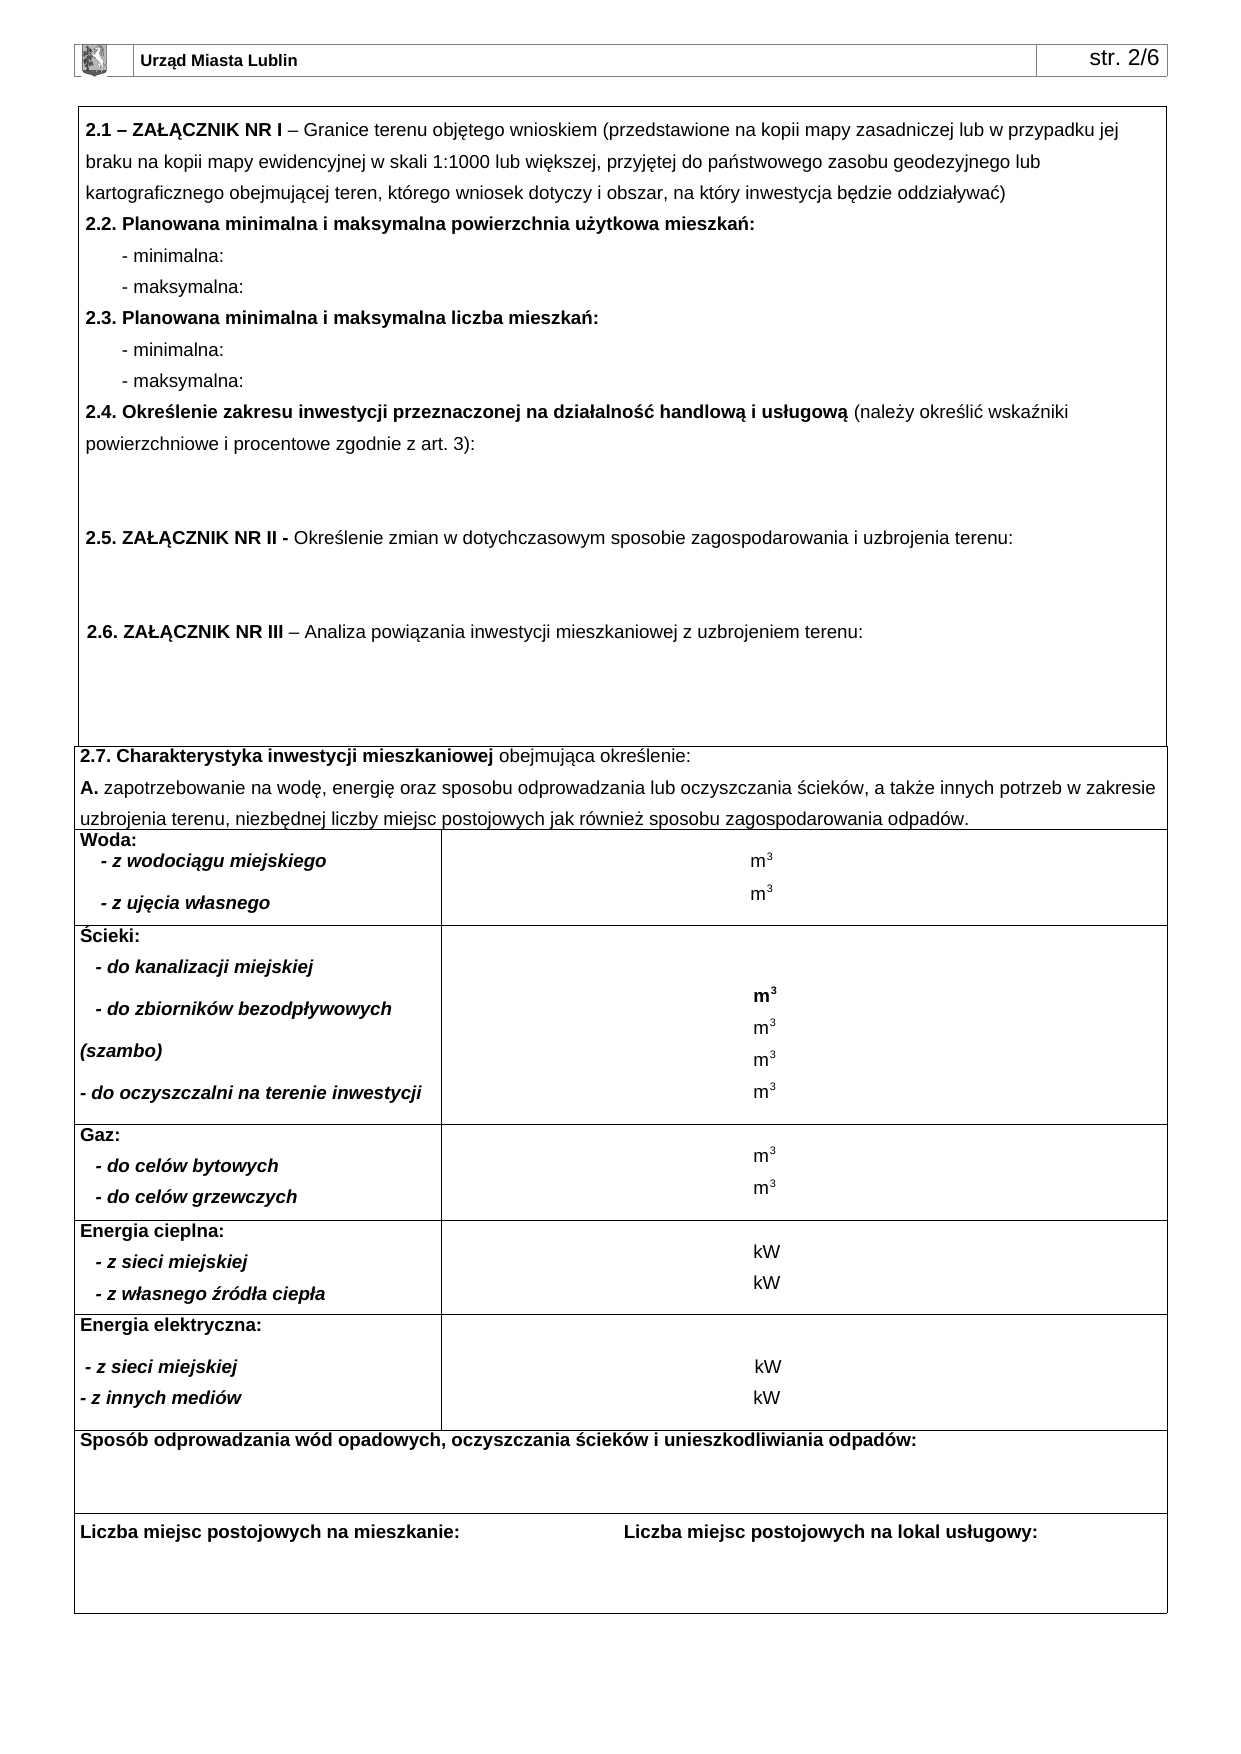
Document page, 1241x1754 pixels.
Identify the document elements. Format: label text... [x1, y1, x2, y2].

table_cell kW kW [442, 1315, 1167, 1429]
table_cell kW kW [442, 1221, 1167, 1314]
table_cell m3 m3 [442, 1125, 1167, 1220]
picture [81, 44, 107, 77]
table_cell 2.1 – ZAŁĄCZNIK NR I – Granice terenu objętego wnioskiem (przedstawione na kopii mapy zasadniczej lub w przypadku jej braku na kopii mapy ewidencyjnej w skali 1:1000 lub większej, przyjętej do państwowego zasobu geodezyjnego lub kartograficznego obejmującej teren, którego wniosek dotyczy i obszar, na który inwestycja będzie oddziaływać) 2.2. Planowana minimalna i maksymalna powierzchnia użytkowa mieszkań: - minimalna: - maksymalna: 2.3. Planowana minimalna i maksymalna liczba mieszkań: - minimalna: - maksymalna: 2.4. Określenie zakresu inwestycji przeznaczonej na działalność handlową i usługową (należy określić wskaźniki powierzchniowe i procentowe zgodnie z art. 3): 2.5. ZAŁĄCZNIK NR II - Określenie zmian w dotychczasowym sposobie zagospodarowania i uzbrojenia terenu: 2.6. ZAŁĄCZNIK NR III – Analiza powiązania inwestycji mieszkaniowej z uzbrojeniem terenu: [79, 107, 1166, 746]
table_cell Energia elektryczna: - z sieci miejskiej - z innych mediów [75, 1315, 441, 1429]
table_cell Liczba miejsc postojowych na mieszkanie: Liczba miejsc postojowych na lokal usługowy: [75, 1514, 1167, 1613]
table_header 2.7. Charakterystyka inwestycji mieszkaniowej obejmująca określenie: A. zapotrzebowanie na wodę, energię oraz sposobu odprowadzania lub oczyszczania ścieków, a także innych potrzeb w zakresie uzbrojenia terenu, niezbędnej liczby miejsc postojowych jak również sposobu zagospodarowania odpadów. [75, 747, 1167, 829]
table_cell Gaz: - do celów bytowych - do celów grzewczych [75, 1125, 441, 1220]
table_cell m3 m3 m3 m3 [442, 926, 1167, 1124]
table_cell m3 m3 [442, 830, 1167, 925]
table_cell Ścieki: - do kanalizacji miejskiej - do zbiorników bezodpływowych (szambo) - do oczyszczalni na terenie inwestycji [75, 926, 441, 1124]
table_cell Woda: - z wodociągu miejskiego - z ujęcia własnego [75, 830, 441, 925]
table_cell Energia cieplna: - z sieci miejskiej - z własnego źródła ciepła [75, 1221, 441, 1314]
table_cell Sposób odprowadzania wód opadowych, oczyszczania ścieków i unieszkodliwiania odpadów: [75, 1431, 1167, 1513]
